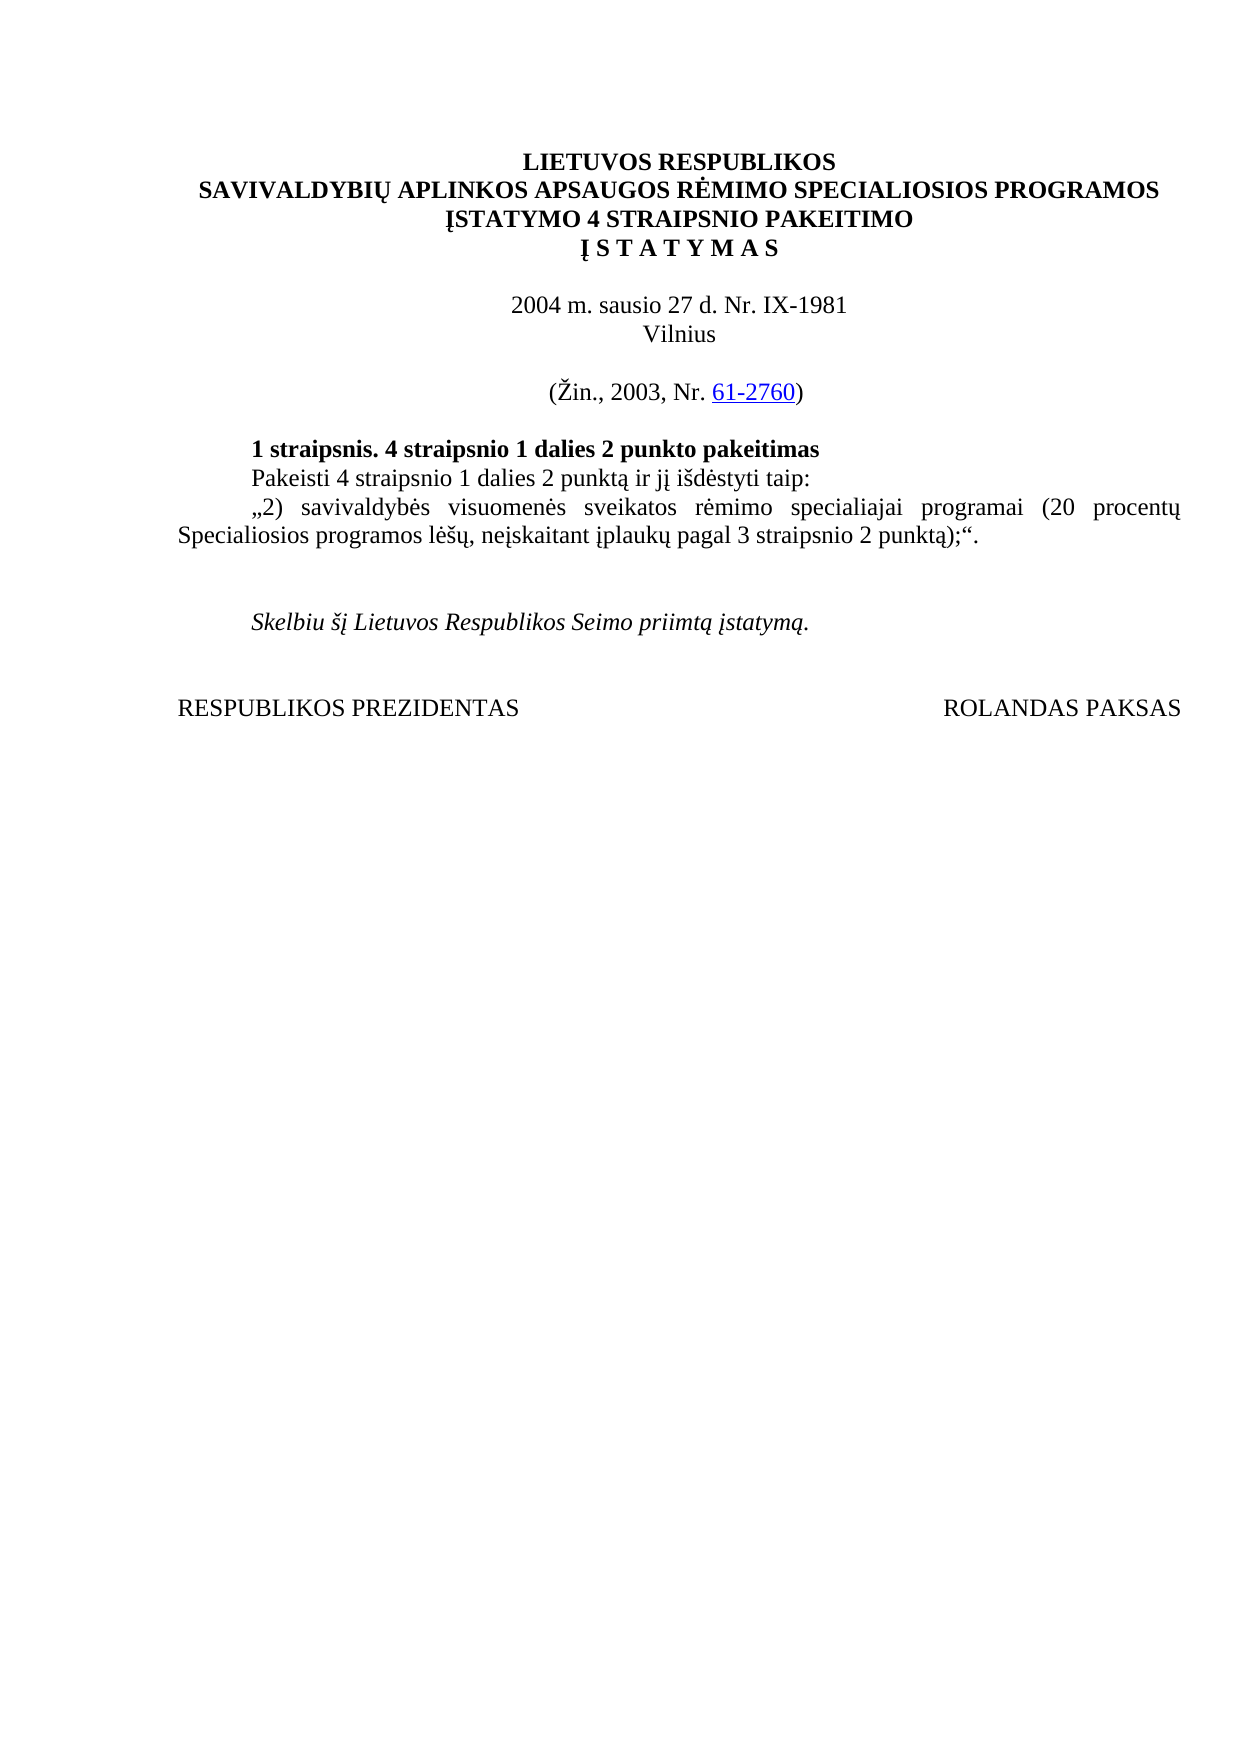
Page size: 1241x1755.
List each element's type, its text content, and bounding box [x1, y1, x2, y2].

text Skelbiu šį Lietuvos Respublikos Seimo priimtą įstatymą. [177, 607, 1181, 636]
text 1 straipsnis. 4 straipsnio 1 dalies 2 punkto pakeitimas [177, 434, 1181, 463]
text 2004 m. sausio 27 d. Nr. IX-1981 [177, 291, 1181, 319]
text RESPUBLIKOS PREZIDENTAS ROLANDAS PAKSAS [177, 693, 1181, 722]
text LIETUVOS RESPUBLIKOS [177, 147, 1181, 176]
text „2) savivaldybės visuomenės sveikatos rėmimo specialiajai programai (20 procentų Specialiosios programos lėšų, neįskaitant įplaukų pagal 3 straipsnio 2 punktą);“. [177, 492, 1181, 549]
text Pakeisti 4 straipsnio 1 dalies 2 punktą ir jį išdėstyti taip: [177, 463, 1181, 492]
text SAVIVALDYBIŲ APLINKOS APSAUGOS RĖMIMO SPECIALIOSIOS PROGRAMOS ĮSTATYMO 4 STRAIPSNIO PAKEITIMO [177, 176, 1181, 233]
text Vilnius [177, 319, 1181, 348]
text (Žin., 2003, Nr. 61-2760) [177, 377, 1181, 406]
text Į S T A T Y M A S [177, 233, 1181, 262]
